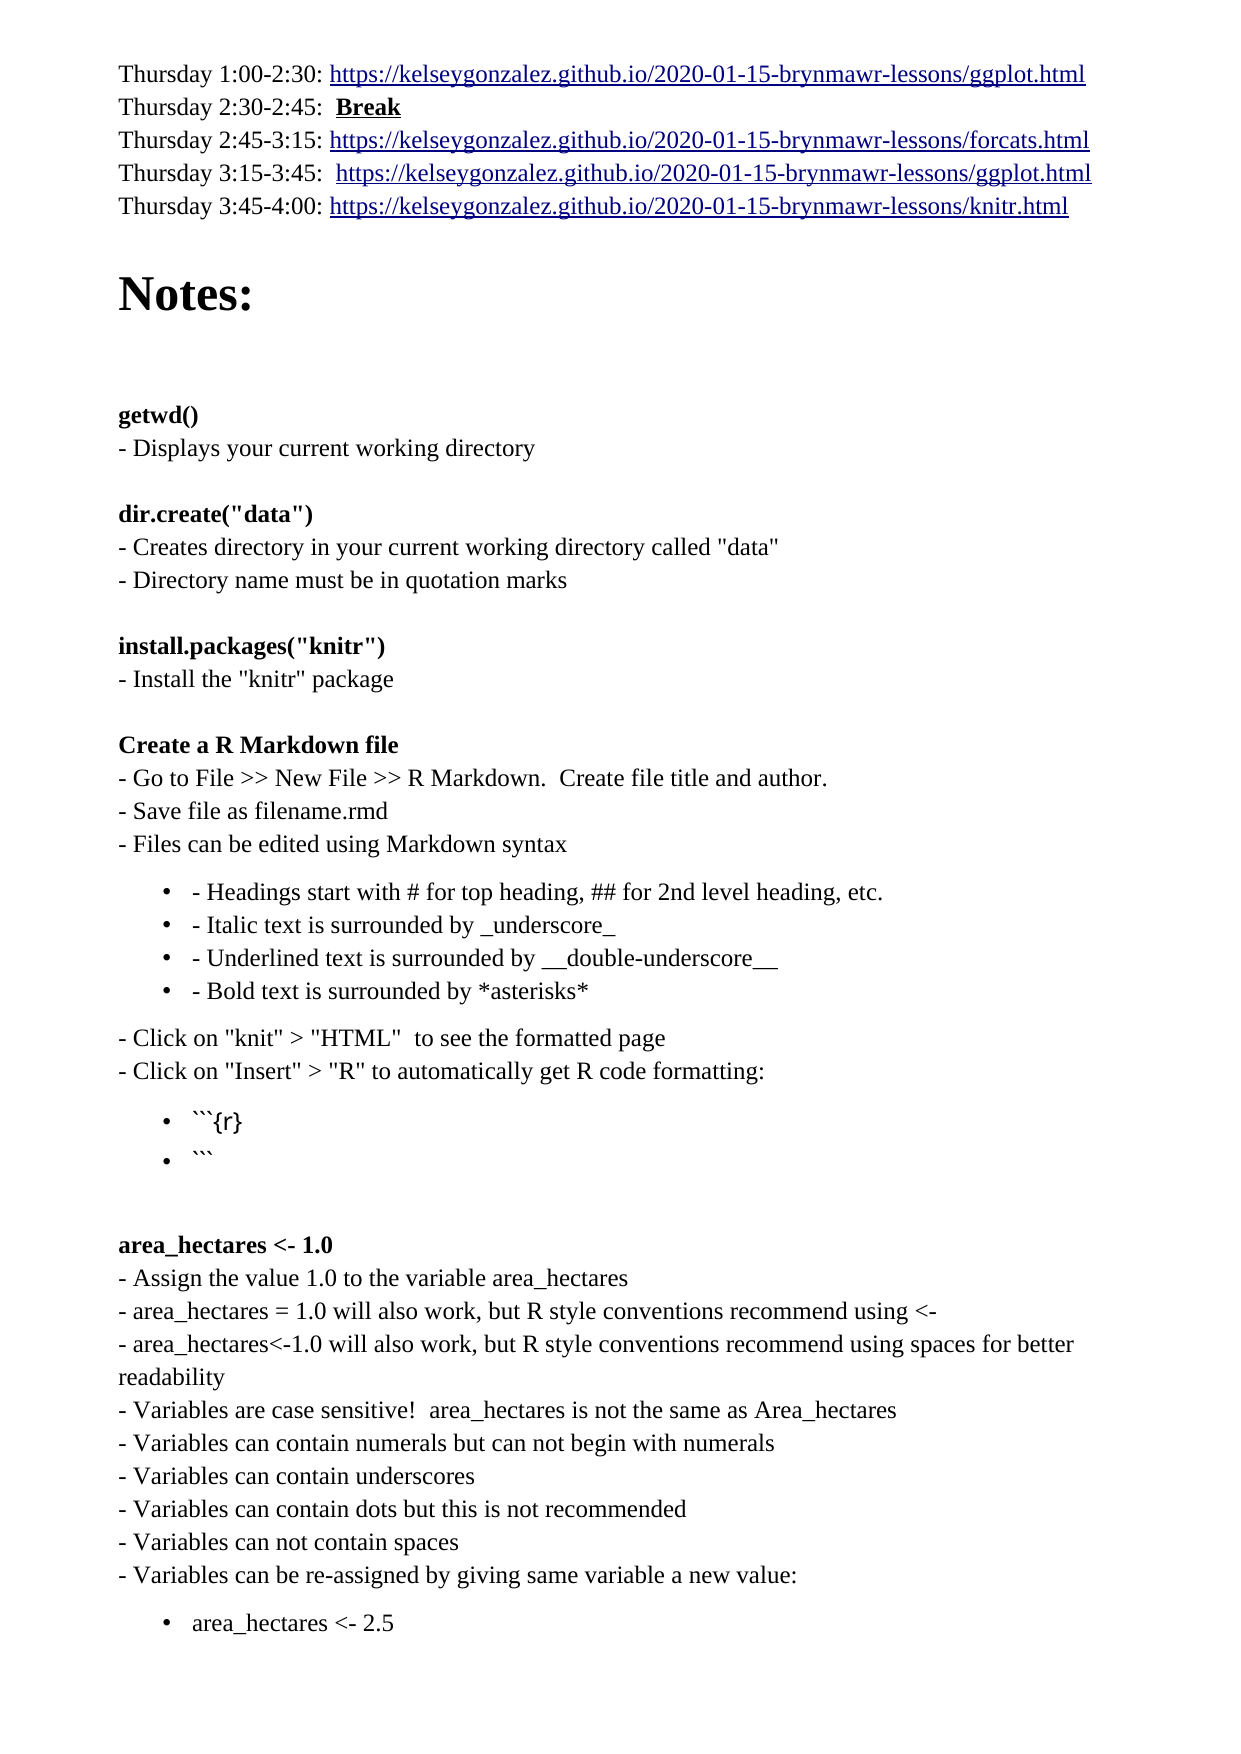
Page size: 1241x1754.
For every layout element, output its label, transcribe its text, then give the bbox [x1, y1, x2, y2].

text area_hectares <- 1.0 - Assign the value 1.0 to the variable area_hectares - area_hectares = 1.0 will also work, but R style conventions recommend using <- - area_hectares<-1.0 will also work, but R style conventions recommend using spaces for better readability - Variables are case sensitive! area_hectares is not the same as Area_hectares - Variables can contain numerals but can not begin with numerals - Variables can contain underscores - Variables can contain dots but this is not recommended - Variables can not contain spaces - Variables can be re-assigned by giving same variable a new value: [118, 1197, 1181, 1589]
subtitle Notes: [118, 264, 1181, 321]
list ``` [162, 1143, 1181, 1177]
text Thursday 1:00-2:30: https://kelseygonzalez.github.io/2020-01-15-brynmawr-lessons/ggplot.html Thursday 2:30-2:45: Break Thursday 2:45-3:15: https://kelseygonzalez.github.io/2020-01-15-brynmawr-lessons/forcats.html Thursday 3:15-3:45: https://kelseygonzalez.github.io/2020-01-15-brynmawr-lessons/ggplot.html Thursday 3:45-4:00: https://kelseygonzalez.github.io/2020-01-15-brynmawr-lessons/knitr.html [118, 59, 1181, 220]
list - Headings start with # for top heading, ## for 2nd level heading, etc. [162, 877, 1181, 905]
list - Underlined text is surrounded by __double-underscore__ [162, 943, 1181, 971]
text [118, 1655, 1181, 1684]
list - Bold text is surrounded by *asterisks* [162, 976, 1181, 1004]
list - Italic text is surrounded by _underscore_ [162, 910, 1181, 938]
text getwd() - Displays your current working directory dir.create("data") - Creates directory in your current working directory called "data" - Directory name must be in quotation marks install.packages("knitr") - Install the "knitr" package Create a R Markdown file - Go to File >> New File >> R Markdown. Create file title and author. - Save file as filename.rmd - Files can be edited using Markdown syntax [118, 334, 1181, 858]
list area_hectares <- 2.5 [162, 1608, 1181, 1636]
list ```{r} [162, 1104, 1181, 1138]
text - Click on "knit" > "HTML" to see the formatted page - Click on "Insert" > "R" to automatically get R code formatting: [118, 1023, 1181, 1085]
